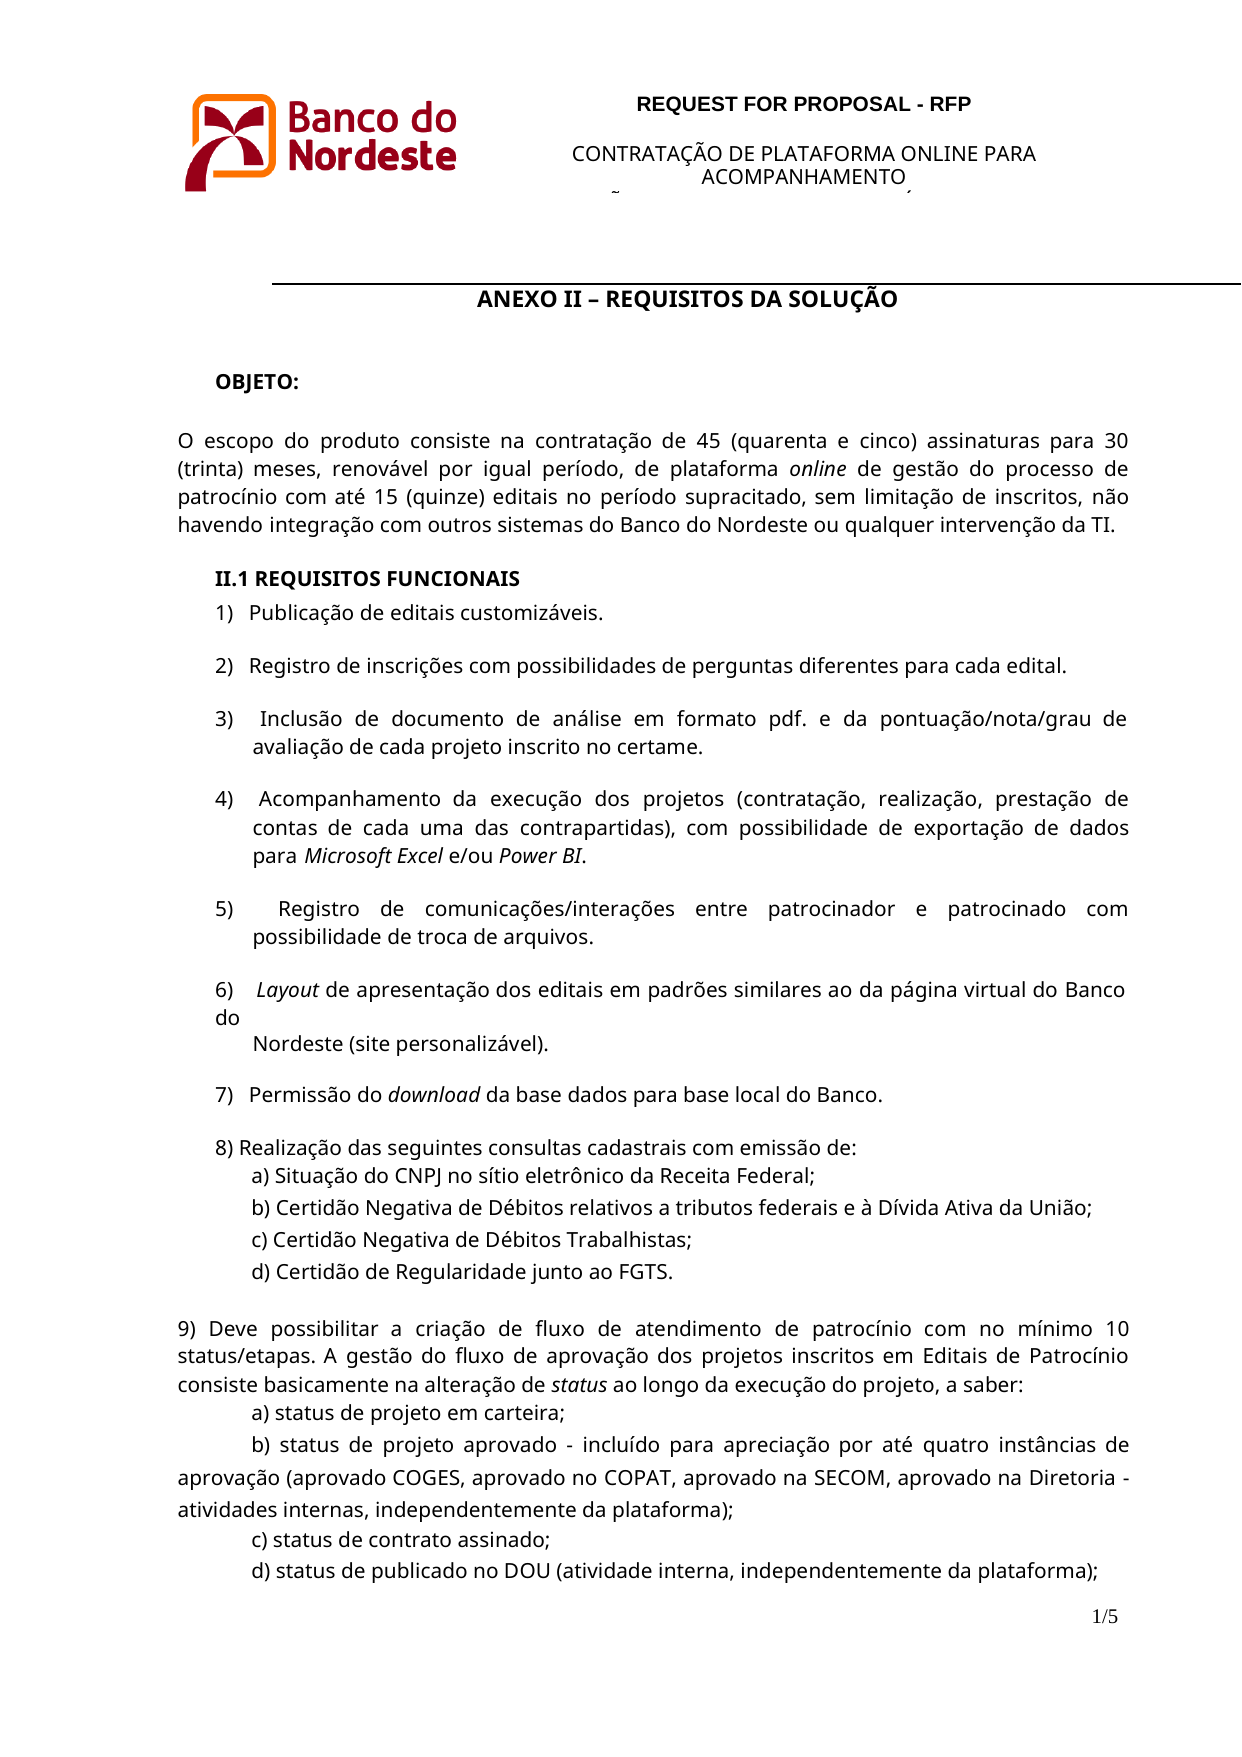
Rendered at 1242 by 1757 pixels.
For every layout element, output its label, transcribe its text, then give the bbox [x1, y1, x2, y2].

text [477, 262, 1150, 283]
text b) Certidão Negativa de Débitos relativos a tributos federais e à Dívida Ativa da União; [251, 1193, 1150, 1222]
text c) status de contrato assinado; [251, 1528, 1150, 1552]
text 9) Deve possibilitar a criação de fluxo de atendimento de patrocínio com no mínimo 10 status/etapas. A gestão do fluxo de aprovação dos projetos inscritos em Editais de Patrocínio consiste basicamente na alteração de status ao longo da execução do projeto, a saber: [177, 1314, 1129, 1398]
text d) status de publicado no DOU (atividade interna, independentemente da plataforma); [251, 1556, 1150, 1584]
text O escopo do produto consiste na contratação de 45 (quarenta e cinco) assinaturas para 30 (trinta) meses, renovável por igual período, de plataforma online de gestão do processo de patrocínio com até 15 (quinze) editais no período supracitado, sem limitação de inscritos, não havendo integração com outros sistemas do Banco do Nordeste ou qualquer intervenção da TI. [177, 426, 1129, 538]
text 8) Realização das seguintes consultas cadastrais com emissão de: [215, 1133, 1150, 1161]
text 7) Permissão do download da base dados para base local do Banco. [215, 1080, 1150, 1109]
text 3) Inclusão de documento de análise em formato pdf. e da pontuação/nota/grau de avaliação de cada projeto inscrito no certame. [215, 704, 1128, 761]
text b) status de projeto aprovado - incluído para apreciação por até quatro instâncias de aprovação (aprovado COGES, aprovado no COPAT, aprovado na SECOM, aprovado na Diretoria - atividades internas, independentemente da plataforma); [177, 1430, 1130, 1524]
text ANEXO II – REQUISITOS DA SOLUÇÃO [477, 285, 1150, 311]
text a) status de projeto em carteira; [251, 1398, 1150, 1427]
text 6) Layout de apresentação dos editais em padrões similares ao da página virtual do Banco do [215, 975, 1150, 1032]
text OBJETO: [215, 367, 1150, 395]
text d) Certidão de Regularidade junto ao FGTS. [251, 1257, 1150, 1286]
text II.1 REQUISITOS FUNCIONAIS [215, 564, 1150, 592]
text 4) Acompanhamento da execução dos projetos (contratação, realização, prestação de contas de cada uma das contrapartidas), com possibilidade de exportação de dados para Microsoft Excel e/ou Power BI. [215, 784, 1129, 870]
text Nordeste (site personalizável). [252, 1032, 1150, 1056]
text a) Situação do CNPJ no sítio eletrônico da Receita Federal; [251, 1161, 1150, 1190]
text 5) Registro de comunicações/interações entre patrocinador e patrocinado com possibilidade de troca de arquivos. [215, 894, 1128, 951]
text 2) Registro de inscrições com possibilidades de perguntas diferentes para cada edital. [215, 651, 1150, 679]
text 1) Publicação de editais customizáveis. [215, 598, 1150, 627]
text c) Certidão Negativa de Débitos Trabalhistas; [251, 1225, 1150, 1254]
